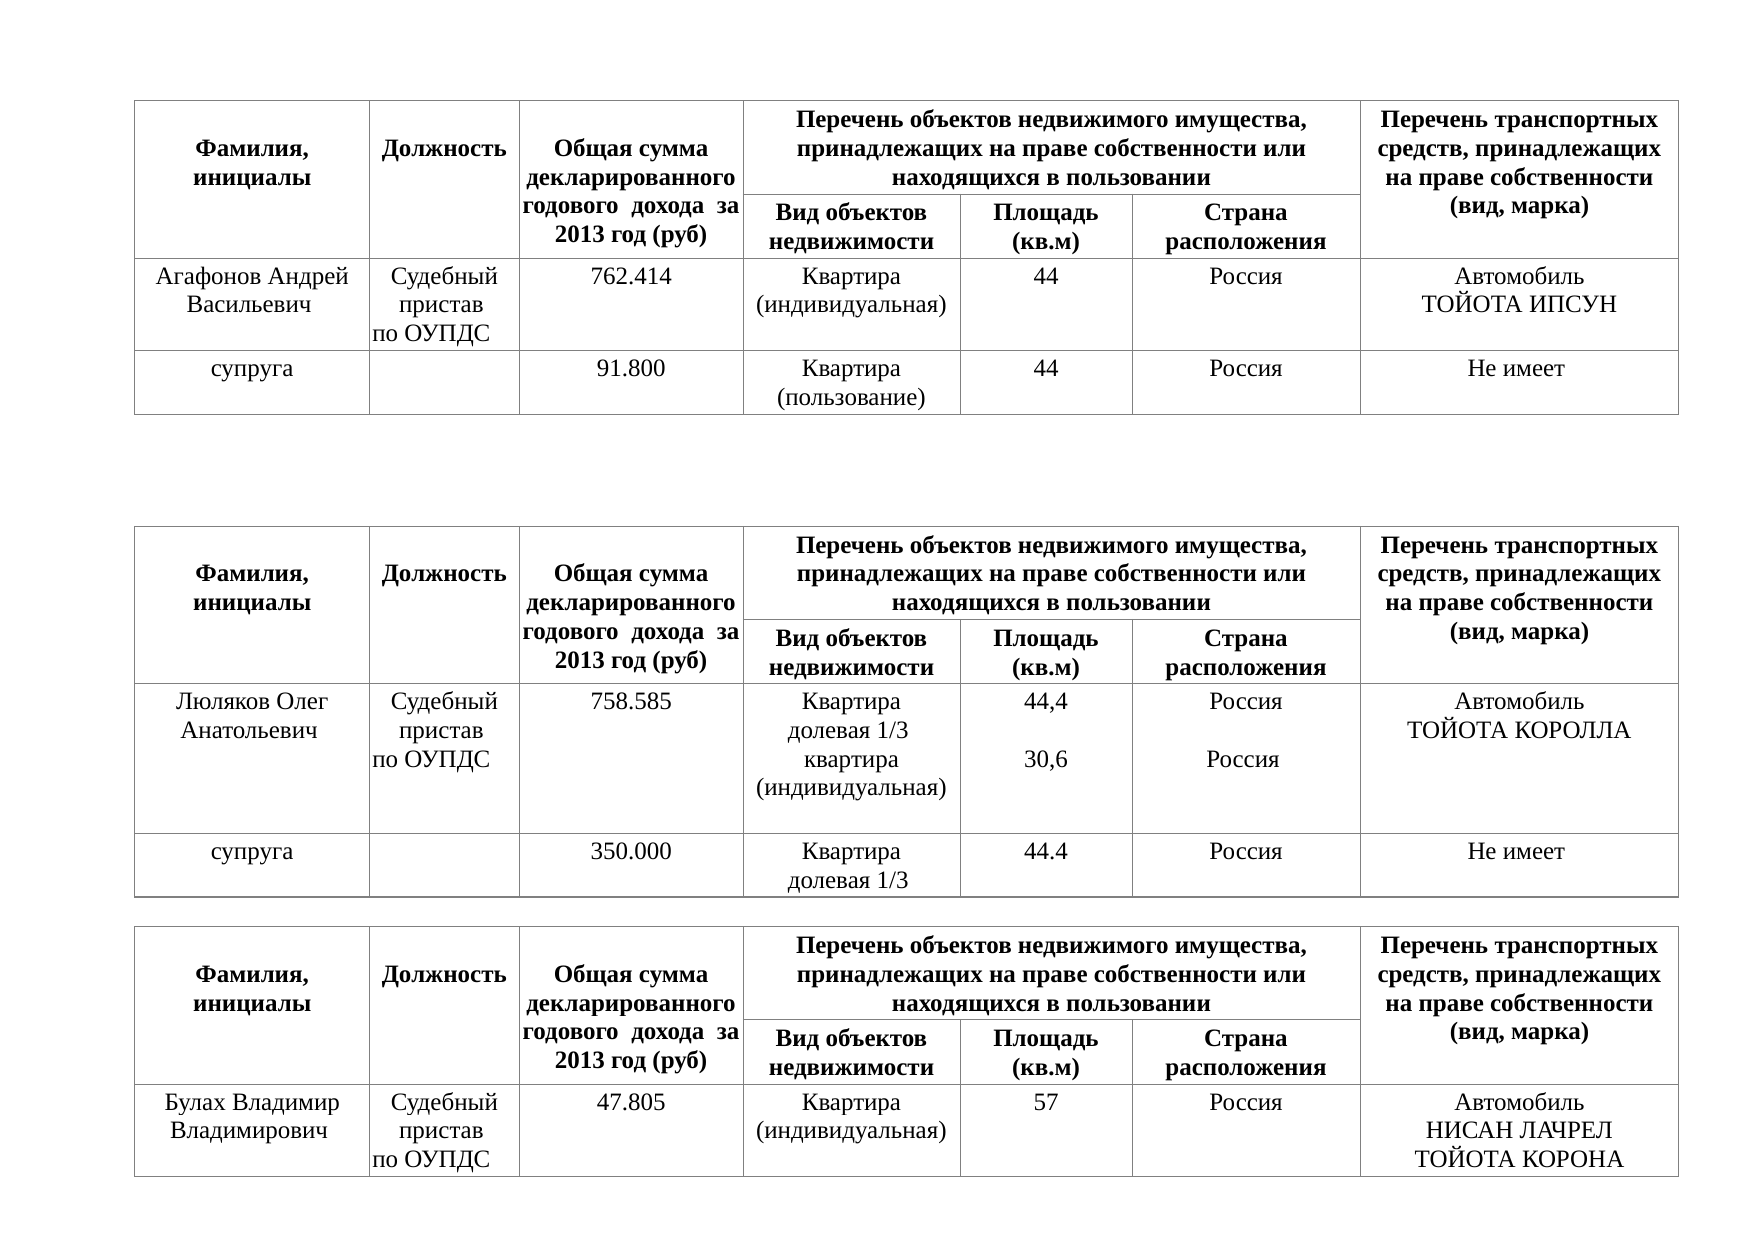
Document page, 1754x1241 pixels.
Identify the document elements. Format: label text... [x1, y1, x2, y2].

table_header Должность [370, 927, 519, 1084]
table_cell 44,4 30,6 [961, 684, 1132, 833]
table_cell Квартира (индивидуальная) [744, 259, 960, 350]
table_cell 57 [961, 1085, 1132, 1176]
table_cell Площадь (кв.м) [961, 1020, 1132, 1084]
table_cell 91.800 [520, 351, 743, 413]
table_cell Страна расположения [1133, 195, 1360, 258]
table_cell Квартира (индивидуальная) [744, 1085, 960, 1176]
table_header Перечень объектов недвижимого имущества, принадлежащих на праве собственности или находящихся в пользовании [744, 101, 1360, 193]
table_cell 44 [961, 259, 1132, 350]
table_cell [370, 351, 519, 413]
table_cell Площадь (кв.м) [961, 620, 1132, 683]
table_cell Агафонов Андрей Васильевич [135, 259, 369, 350]
table_cell Квартира долевая 1/3 квартира (индивидуальная) [744, 684, 960, 833]
table_header Должность [370, 527, 519, 683]
table_cell Россия [1133, 1085, 1360, 1176]
table_cell Квартира долевая 1/3 [744, 834, 960, 896]
table_cell Россия Россия [1133, 684, 1360, 833]
table_cell Площадь (кв.м) [961, 195, 1132, 258]
table_cell Вид объектов недвижимости [744, 195, 960, 258]
table_cell Россия [1133, 351, 1360, 413]
table_cell Квартира (пользование) [744, 351, 960, 413]
table_cell Вид объектов недвижимости [744, 620, 960, 683]
table_cell Россия [1133, 259, 1360, 350]
table_cell Страна расположения [1133, 620, 1360, 683]
table_cell Россия [1133, 834, 1360, 896]
table_cell 350.000 [520, 834, 743, 896]
table_cell 762.414 [520, 259, 743, 350]
table_header Общая сумма декларированного годового дохода за 2013 год (руб) [520, 527, 743, 683]
table_cell Люляков Олег Анатольевич [135, 684, 369, 833]
table_header Перечень транспортных средств, принадлежащих на праве собственности (вид, марка) [1361, 927, 1678, 1084]
table_cell Не имеет [1361, 834, 1678, 896]
table_cell Судебный пристав по ОУПДС [370, 259, 519, 350]
table_cell 47.805 [520, 1085, 743, 1176]
table_cell супруга [135, 834, 369, 896]
table_cell 44 [961, 351, 1132, 413]
table_header Фамилия, инициалы [135, 101, 369, 258]
table_header Перечень транспортных средств, принадлежащих на праве собственности (вид, марка) [1361, 527, 1678, 683]
table_header Фамилия, инициалы [135, 527, 369, 683]
table_cell супруга [135, 351, 369, 413]
table_cell [370, 834, 519, 896]
table_cell Автомобиль ТОЙОТА КОРОЛЛА [1361, 684, 1678, 833]
table_header Перечень объектов недвижимого имущества, принадлежащих на праве собственности или находящихся в пользовании [744, 927, 1360, 1019]
table_header Общая сумма декларированного годового дохода за 2013 год (руб) [520, 101, 743, 258]
table_cell 44,4 [961, 834, 1132, 896]
table_cell Страна расположения [1133, 1020, 1360, 1084]
table_cell Не имеет [1361, 351, 1678, 413]
table_cell Судебный пристав по ОУПДС [370, 1085, 519, 1176]
table_cell Судебный пристав по ОУПДС [370, 684, 519, 833]
table_header Перечень объектов недвижимого имущества, принадлежащих на праве собственности или находящихся в пользовании [744, 527, 1360, 619]
table_header Фамилия, инициалы [135, 927, 369, 1084]
table_header Должность [370, 101, 519, 258]
table_header Перечень транспортных средств, принадлежащих на праве собственности (вид, марка) [1361, 101, 1678, 258]
table_cell 758.585 [520, 684, 743, 833]
table_cell Булах Владимир Владимирович [135, 1085, 369, 1176]
table_cell Автомобиль ТОЙОТА ИПСУН [1361, 259, 1678, 350]
table_cell Вид объектов недвижимости [744, 1020, 960, 1084]
table_header Общая сумма декларированного годового дохода за 2013 год (руб) [520, 927, 743, 1084]
table_cell Автомобиль НИСАН ЛАЧРЕЛ ТОЙОТА КОРОНА [1361, 1085, 1678, 1176]
